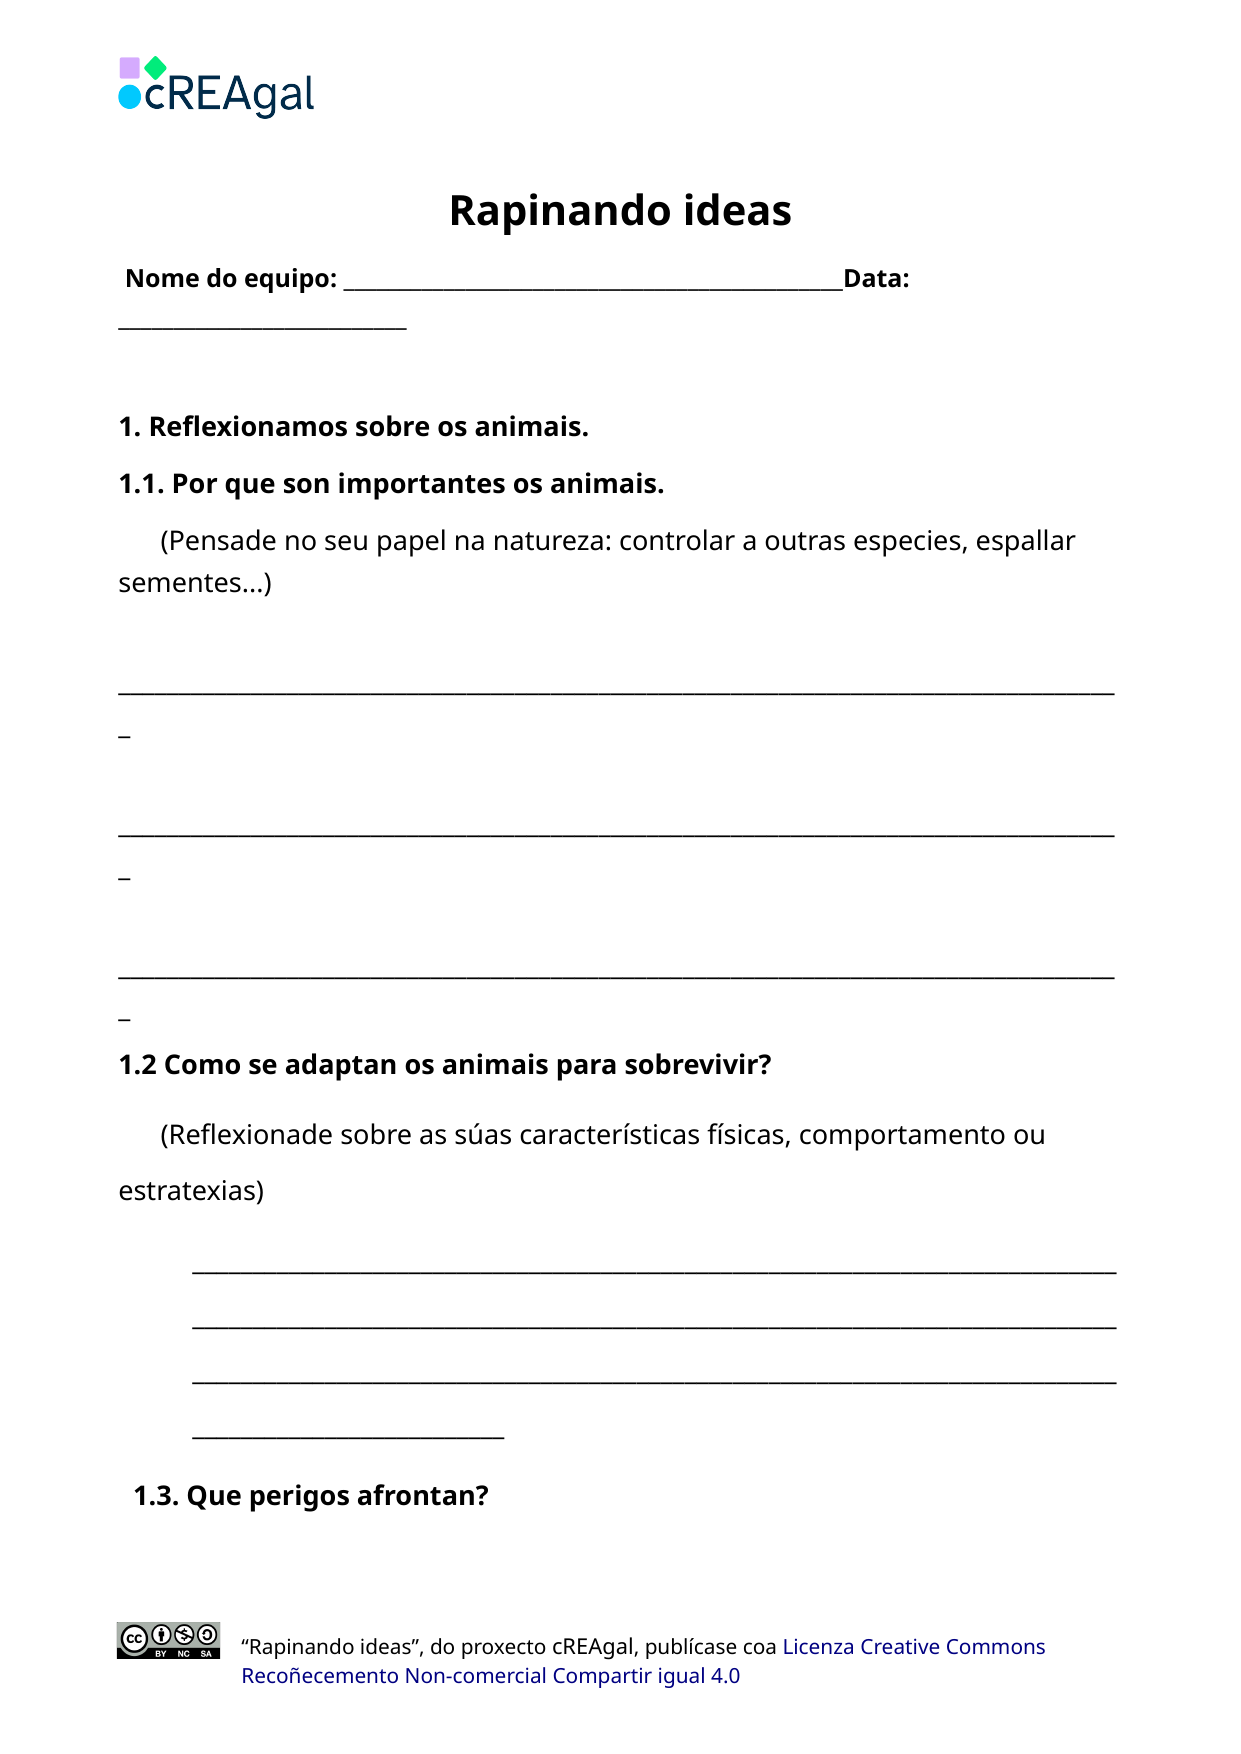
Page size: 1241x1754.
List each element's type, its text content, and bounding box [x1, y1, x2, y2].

text ____________________________________________________________________________________ [118, 621, 1122, 742]
text Nome do equipo: _____________________________________________Data: __________________________ [118, 261, 1122, 334]
picture [118, 56, 314, 119]
list _________________________________________________________________________________________________________________________________________________________________________________________________________________________________________________________________ [162, 1241, 1122, 1444]
text ____________________________________________________________________________________ [118, 904, 1122, 1026]
text 1. Reflexionamos sobre os animais. [118, 407, 1122, 444]
picture [116, 1622, 221, 1659]
text (Reflexionade sobre as súas características físicas, comportamento ou estratexias) [118, 1116, 1169, 1208]
text ____________________________________________________________________________________ [118, 762, 1122, 884]
text Rapinando ideas [118, 181, 1122, 237]
list 1.3. Que perigos afrontan? [103, 1477, 1122, 1514]
text 1.2 Como se adaptan os animais para sobrevivir? [118, 1046, 1122, 1083]
text (Pensade no seu papel na natureza: controlar a outras especies, espallar sementes...) [118, 521, 1187, 600]
text 1.1. Por que son importantes os animais. [118, 464, 1122, 501]
